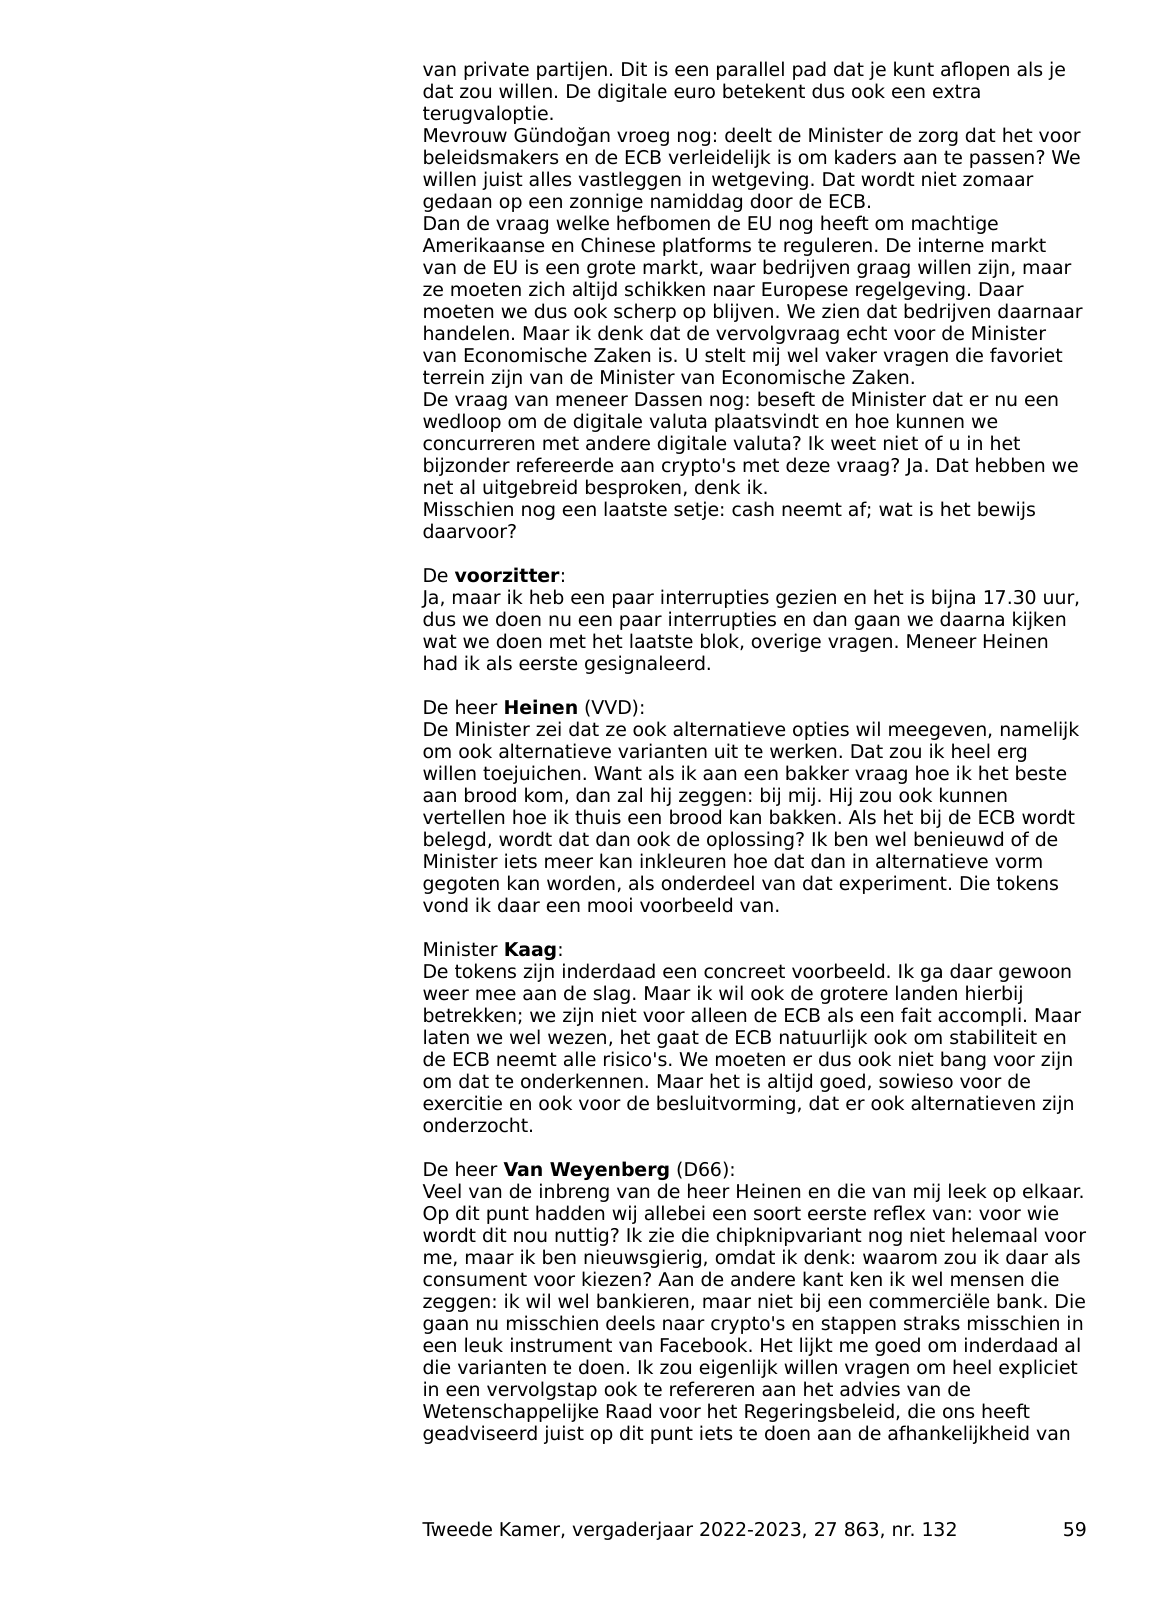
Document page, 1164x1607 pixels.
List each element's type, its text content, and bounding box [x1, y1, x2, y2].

text Misschien nog een laatste setje: cash neemt af; wat is het bewijs daarvoor? [422, 499, 1087, 543]
text De heer Heinen (VVD): [422, 697, 1087, 719]
text Dan de vraag welke hefbomen de EU nog heeft om machtige Amerikaanse en Chinese platforms te reguleren. De interne markt van de EU is een grote markt, waar bedrijven graag willen zijn, maar ze moeten zich altijd schikken naar Europese regelgeving. Daar moeten we dus ook scherp op blijven. We zien dat bedrijven daarnaar handelen. Maar ik denk dat de vervolgvraag echt voor de Minister van Economische Zaken is. U stelt mij wel vaker vragen die favoriet terrein zijn van de Minister van Economische Zaken. [422, 213, 1087, 389]
text De vraag van meneer Dassen nog: beseft de Minister dat er nu een wedloop om de digitale valuta plaatsvindt en hoe kunnen we concurreren met andere digitale valuta? Ik weet niet of u in het bijzonder refereerde aan crypto's met deze vraag? Ja. Dat hebben we net al uitgebreid besproken, denk ik. [422, 389, 1087, 499]
text Minister Kaag: [422, 939, 1087, 961]
text De voorzitter: [422, 565, 1087, 587]
text De tokens zijn inderdaad een concreet voorbeeld. Ik ga daar gewoon weer mee aan de slag. Maar ik wil ook de grotere landen hierbij betrekken; we zijn niet voor alleen de ECB als een fait accompli. Maar laten we wel wezen, het gaat de ECB natuurlijk ook om stabiliteit en de ECB neemt alle risico's. We moeten er dus ook niet bang voor zijn om dat te onderkennen. Maar het is altijd goed, sowieso voor de exercitie en ook voor de besluitvorming, dat er ook alternatieven zijn onderzocht. [422, 961, 1087, 1137]
text Veel van de inbreng van de heer Heinen en die van mij leek op elkaar. Op dit punt hadden wij allebei een soort eerste reflex van: voor wie wordt dit nou nuttig? Ik zie die chipknipvariant nog niet helemaal voor me, maar ik ben nieuwsgierig, omdat ik denk: waarom zou ik daar als consument voor kiezen? Aan de andere kant ken ik wel mensen die zeggen: ik wil wel bankieren, maar niet bij een commerciële bank. Die gaan nu misschien deels naar crypto's en stappen straks misschien in een leuk instrument van Facebook. Het lijkt me goed om inderdaad al die varianten te doen. Ik zou eigenlijk willen vragen om heel expliciet in een vervolgstap ook te refereren aan het advies van de Wetenschappelijke Raad voor het Regeringsbeleid, die ons heeft geadviseerd juist op dit punt iets te doen aan de afhankelijkheid van [422, 1181, 1087, 1444]
text van private partijen. Dit is een parallel pad dat je kunt aflopen als je dat zou willen. De digitale euro betekent dus ook een extra terugvaloptie. [422, 59, 1087, 125]
text Mevrouw Gündoğan vroeg nog: deelt de Minister de zorg dat het voor beleidsmakers en de ECB verleidelijk is om kaders aan te passen? We willen juist alles vastleggen in wetgeving. Dat wordt niet zomaar gedaan op een zonnige namiddag door de ECB. [422, 125, 1087, 213]
text De heer Van Weyenberg (D66): [422, 1159, 1087, 1181]
text De Minister zei dat ze ook alternatieve opties wil meegeven, namelijk om ook alternatieve varianten uit te werken. Dat zou ik heel erg willen toejuichen. Want als ik aan een bakker vraag hoe ik het beste aan brood kom, dan zal hij zeggen: bij mij. Hij zou ook kunnen vertellen hoe ik thuis een brood kan bakken. Als het bij de ECB wordt belegd, wordt dat dan ook de oplossing? Ik ben wel benieuwd of de Minister iets meer kan inkleuren hoe dat dan in alternatieve vorm gegoten kan worden, als onderdeel van dat experiment. Die tokens vond ik daar een mooi voorbeeld van. [422, 719, 1087, 917]
text Ja, maar ik heb een paar interrupties gezien en het is bijna 17.30 uur, dus we doen nu een paar interrupties en dan gaan we daarna kijken wat we doen met het laatste blok, overige vragen. Meneer Heinen had ik als eerste gesignaleerd. [422, 587, 1087, 675]
